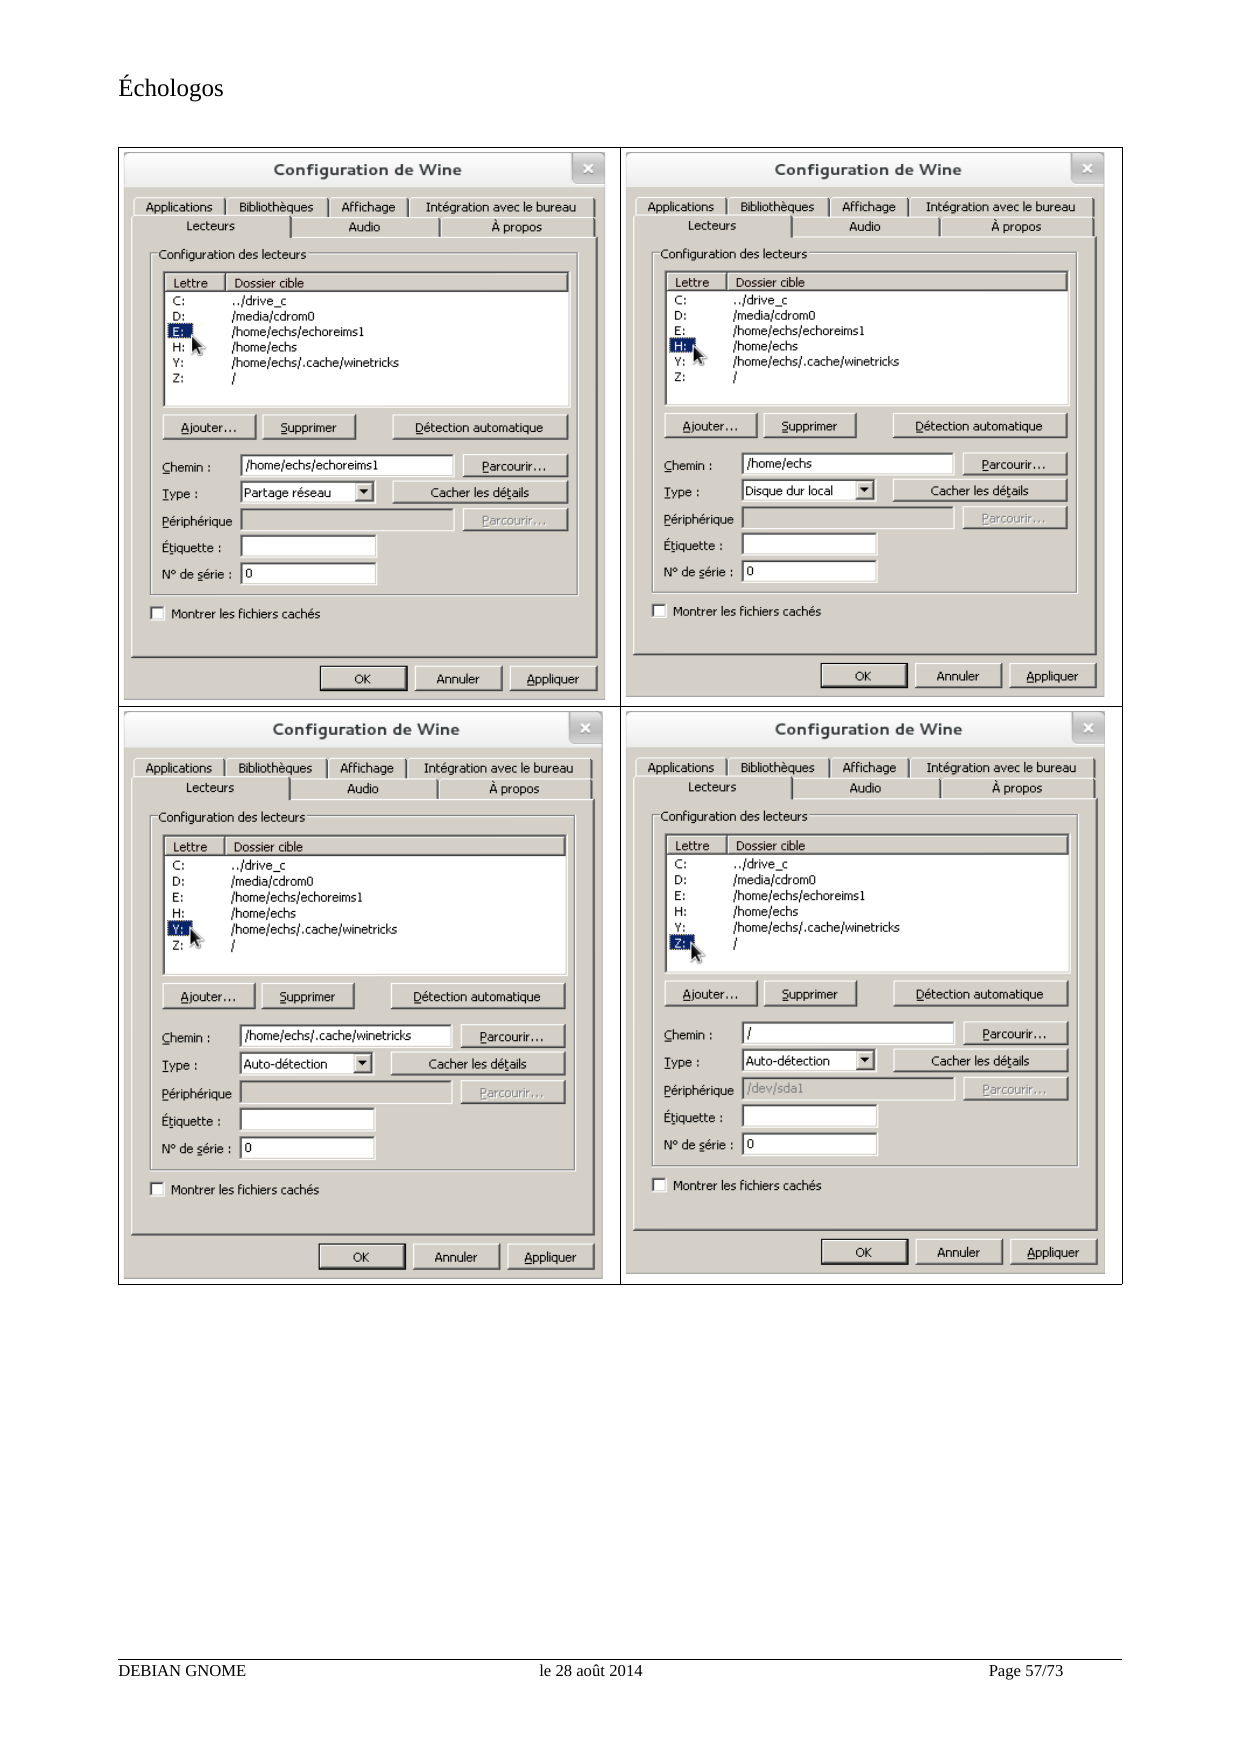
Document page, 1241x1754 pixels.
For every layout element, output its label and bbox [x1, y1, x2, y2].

picture [625, 711, 1105, 1274]
picture [123, 711, 603, 1279]
table_cell [621, 707, 1122, 1284]
table_cell [119, 707, 620, 1284]
picture [123, 152, 605, 700]
table_cell [119, 148, 620, 706]
table_cell [621, 148, 1122, 706]
picture [625, 152, 1105, 697]
